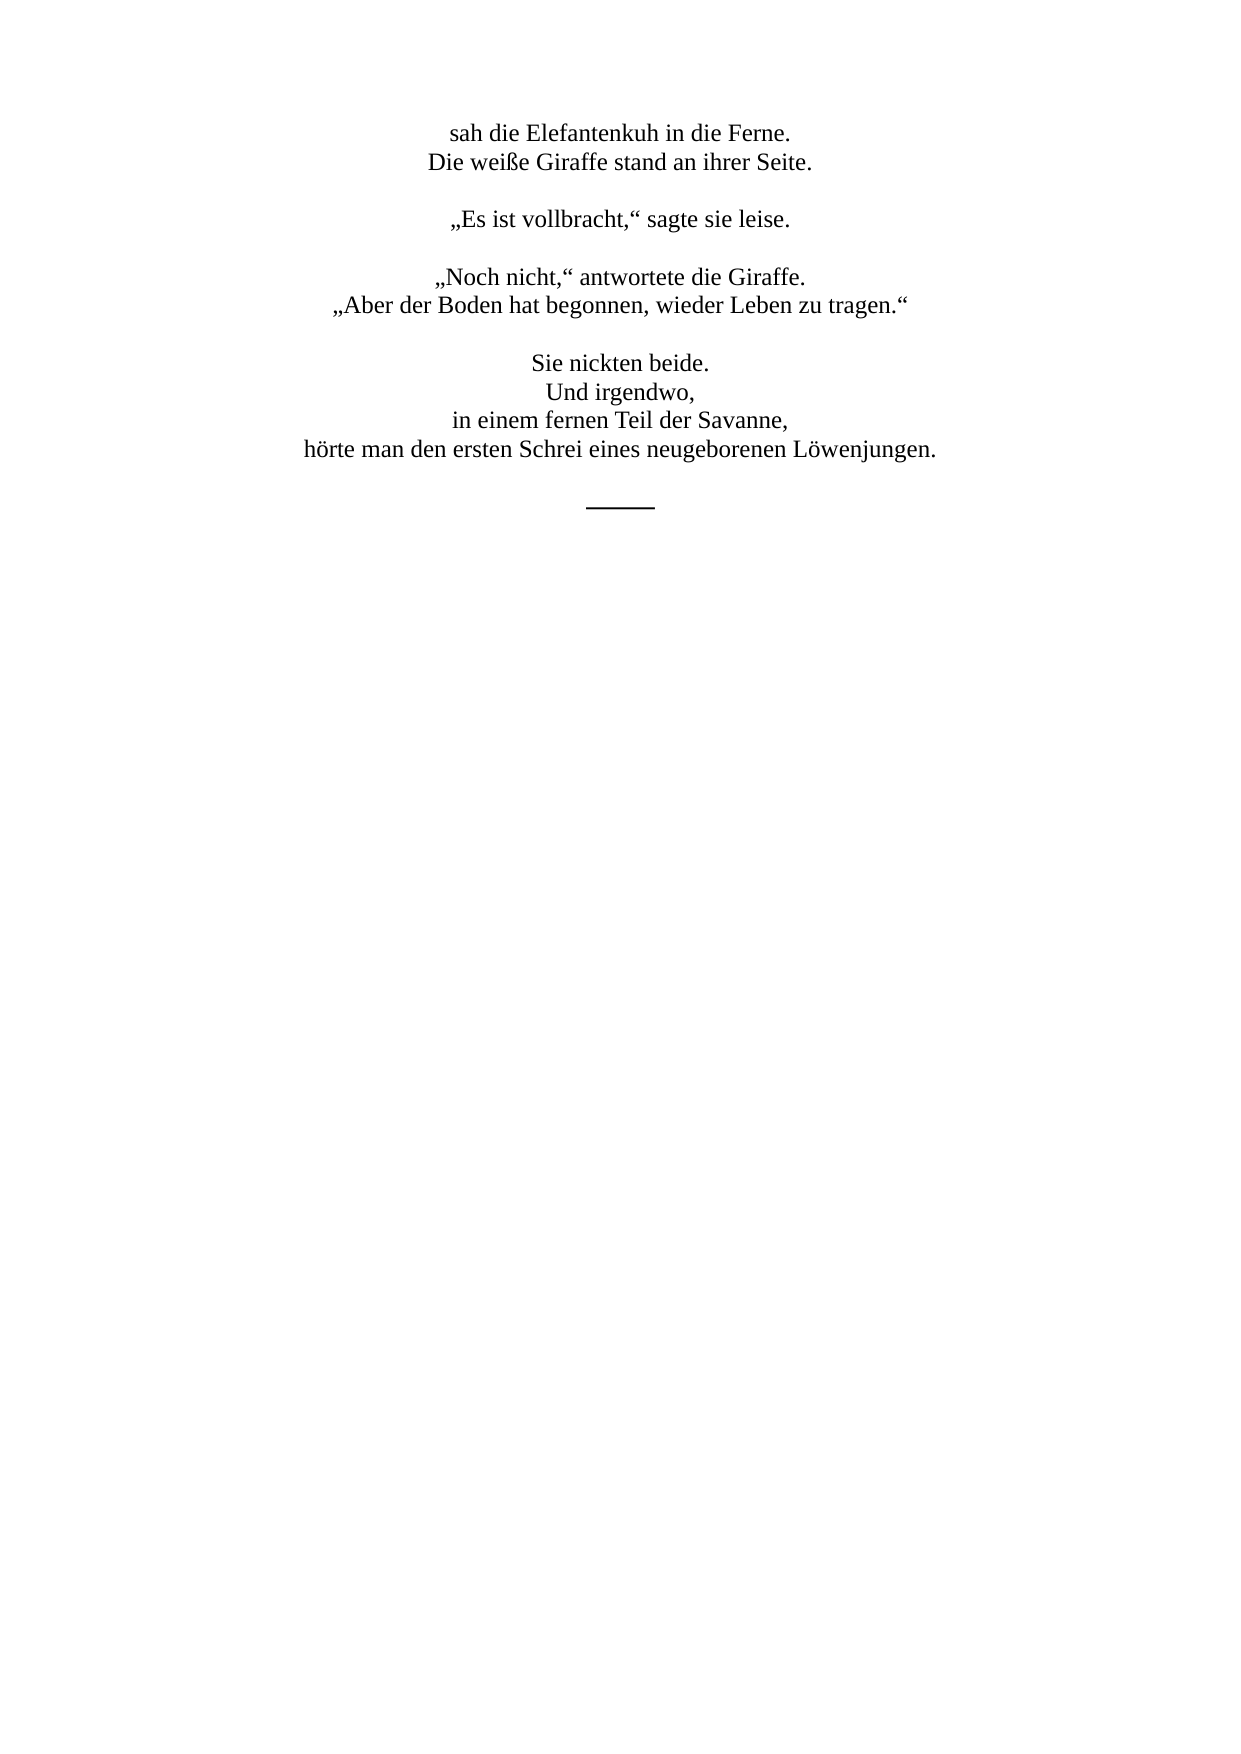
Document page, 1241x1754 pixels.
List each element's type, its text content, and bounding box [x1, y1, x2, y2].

text sah die Elefantenkuh in die Ferne. Die weiße Giraffe stand an ihrer Seite. „Es ist vollbracht,“ sagte sie leise. „Noch nicht,“ antwortete die Giraffe. „Aber der Boden hat begonnen, wieder Leben zu tragen.“ Sie nickten beide. Und irgendwo, in einem fernen Teil der Savanne, hörte man den ersten Schrei eines neugeborenen Löwenjungen. ⸻ [118, 118, 1122, 549]
